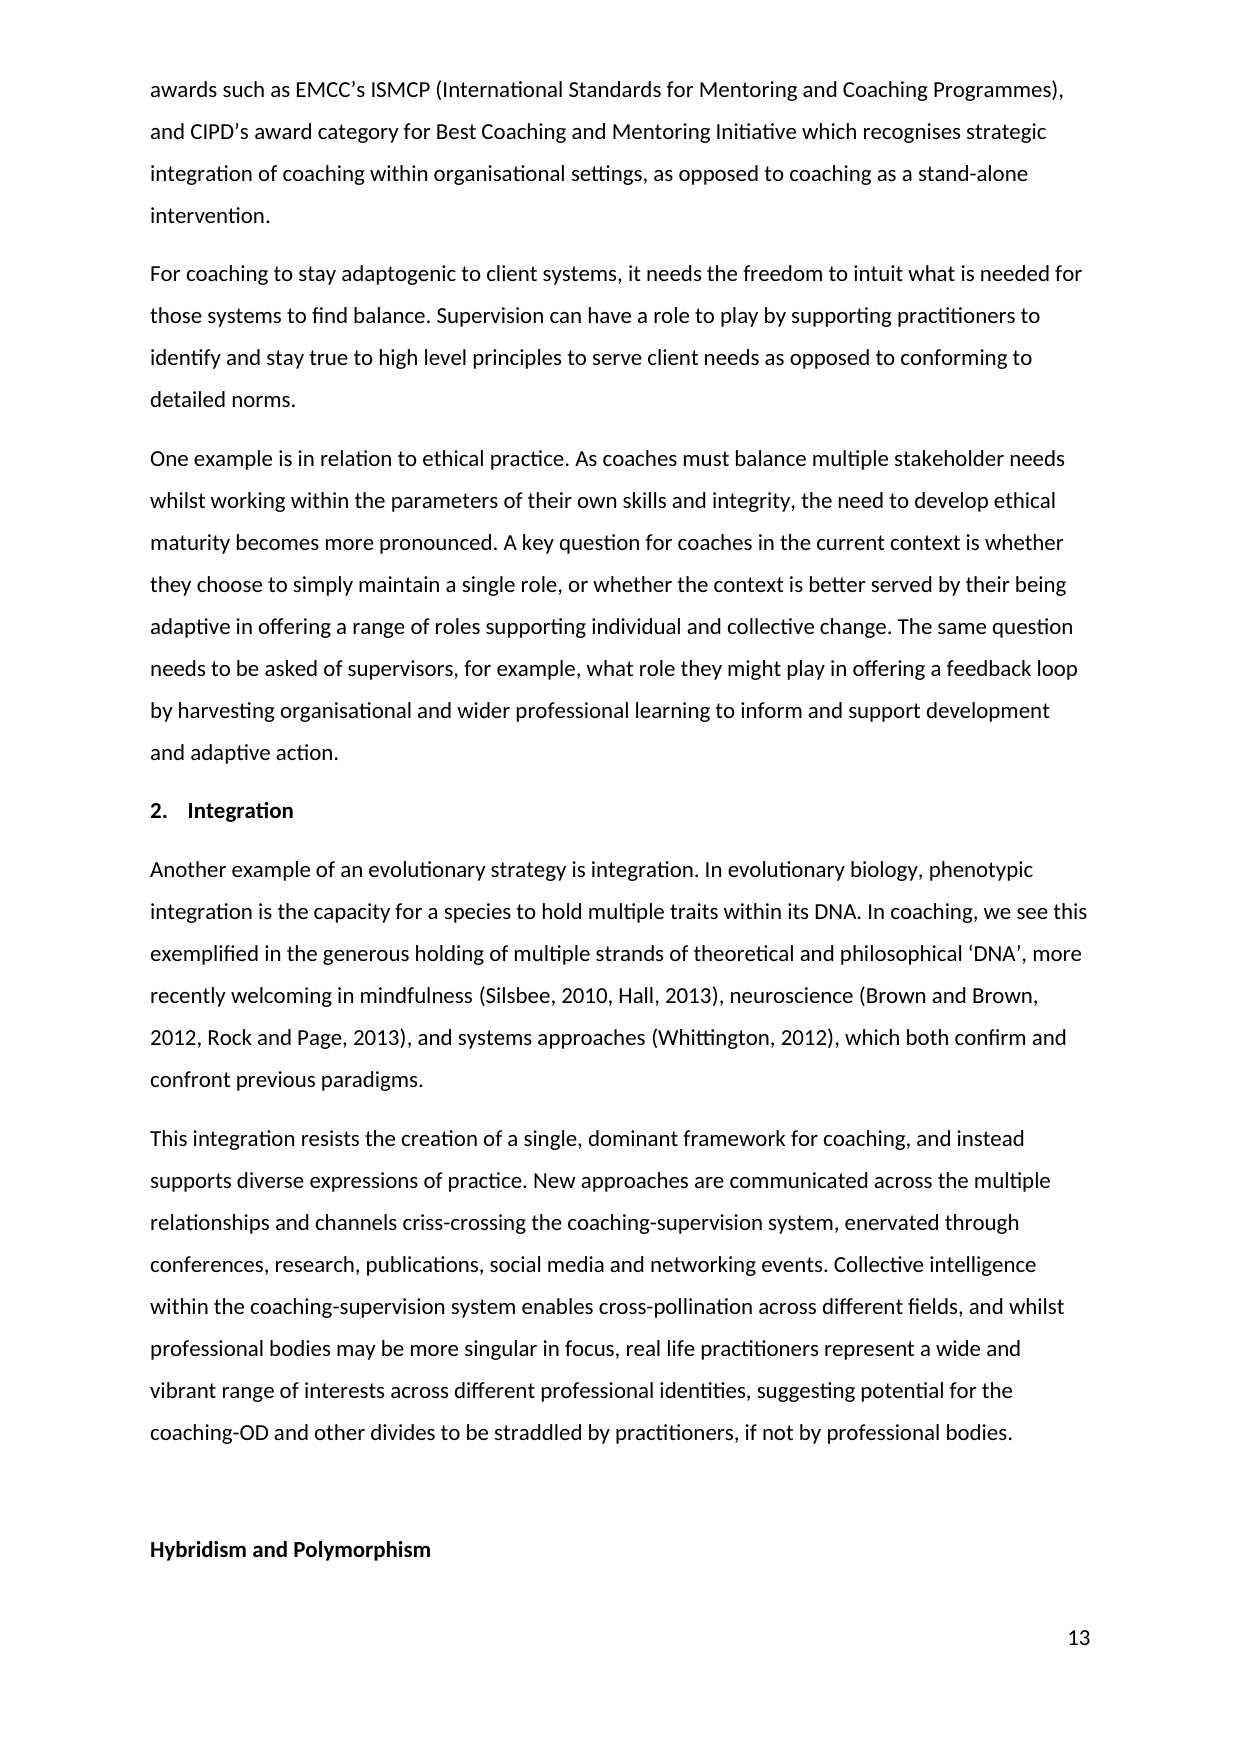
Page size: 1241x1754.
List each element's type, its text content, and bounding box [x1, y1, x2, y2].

text One example is in relation to ethical practice. As coaches must balance multiple stakeholder needs whilst working within the parameters of their own skills and integrity, the need to develop ethical maturity becomes more pronounced. A key question for coaches in the current context is whether they choose to simply maintain a single role, or whether the context is better served by their being adaptive in offering a range of roles supporting individual and collective change. The same question needs to be asked of supervisors, for example, what role they might play in offering a feedback loop by harvesting organisational and wider professional learning to inform and support development and adaptive action. [150, 444, 1090, 766]
list Integration [150, 797, 1090, 825]
text Another example of an evolutionary strategy is integration. In evolutionary biology, phenotypic integration is the capacity for a species to hold multiple traits within its DNA. In coaching, we see this exemplified in the generous holding of multiple strands of theoretical and philosophical ‘DNA’, more recently welcoming in mindfulness (Silsbee, 2010, Hall, 2013), neuroscience (Brown and Brown, 2012, Rock and Page, 2013), and systems approaches (Whittington, 2012), which both confirm and confront previous paradigms. [150, 855, 1090, 1093]
text For coaching to stay adaptogenic to client systems, it needs the freedom to intuit what is needed for those systems to find balance. Supervision can have a role to play by supporting practitioners to identify and stay true to high level principles to serve client needs as opposed to conforming to detailed norms. [150, 259, 1090, 413]
text This integration resists the creation of a single, dominant framework for coaching, and instead supports diverse expressions of practice. New approaches are communicated across the multiple relationships and channels criss-crossing the coaching-supervision system, enervated through conferences, research, publications, social media and networking events. Collective intelligence within the coaching-supervision system enables cross-pollination across different fields, and whilst professional bodies may be more singular in focus, real life practitioners represent a wide and vibrant range of interests across different professional identities, suggesting potential for the coaching-OD and other divides to be straddled by practitioners, if not by professional bodies. [150, 1124, 1090, 1446]
text awards such as EMCC’s ISMCP (International Standards for Mentoring and Coaching Programmes), and CIPD’s award category for Best Coaching and Mentoring Initiative which recognises strategic integration of coaching within organisational settings, as opposed to coaching as a stand-alone intervention. [150, 75, 1090, 229]
text Hybridism and Polymorphism [150, 1535, 1090, 1563]
